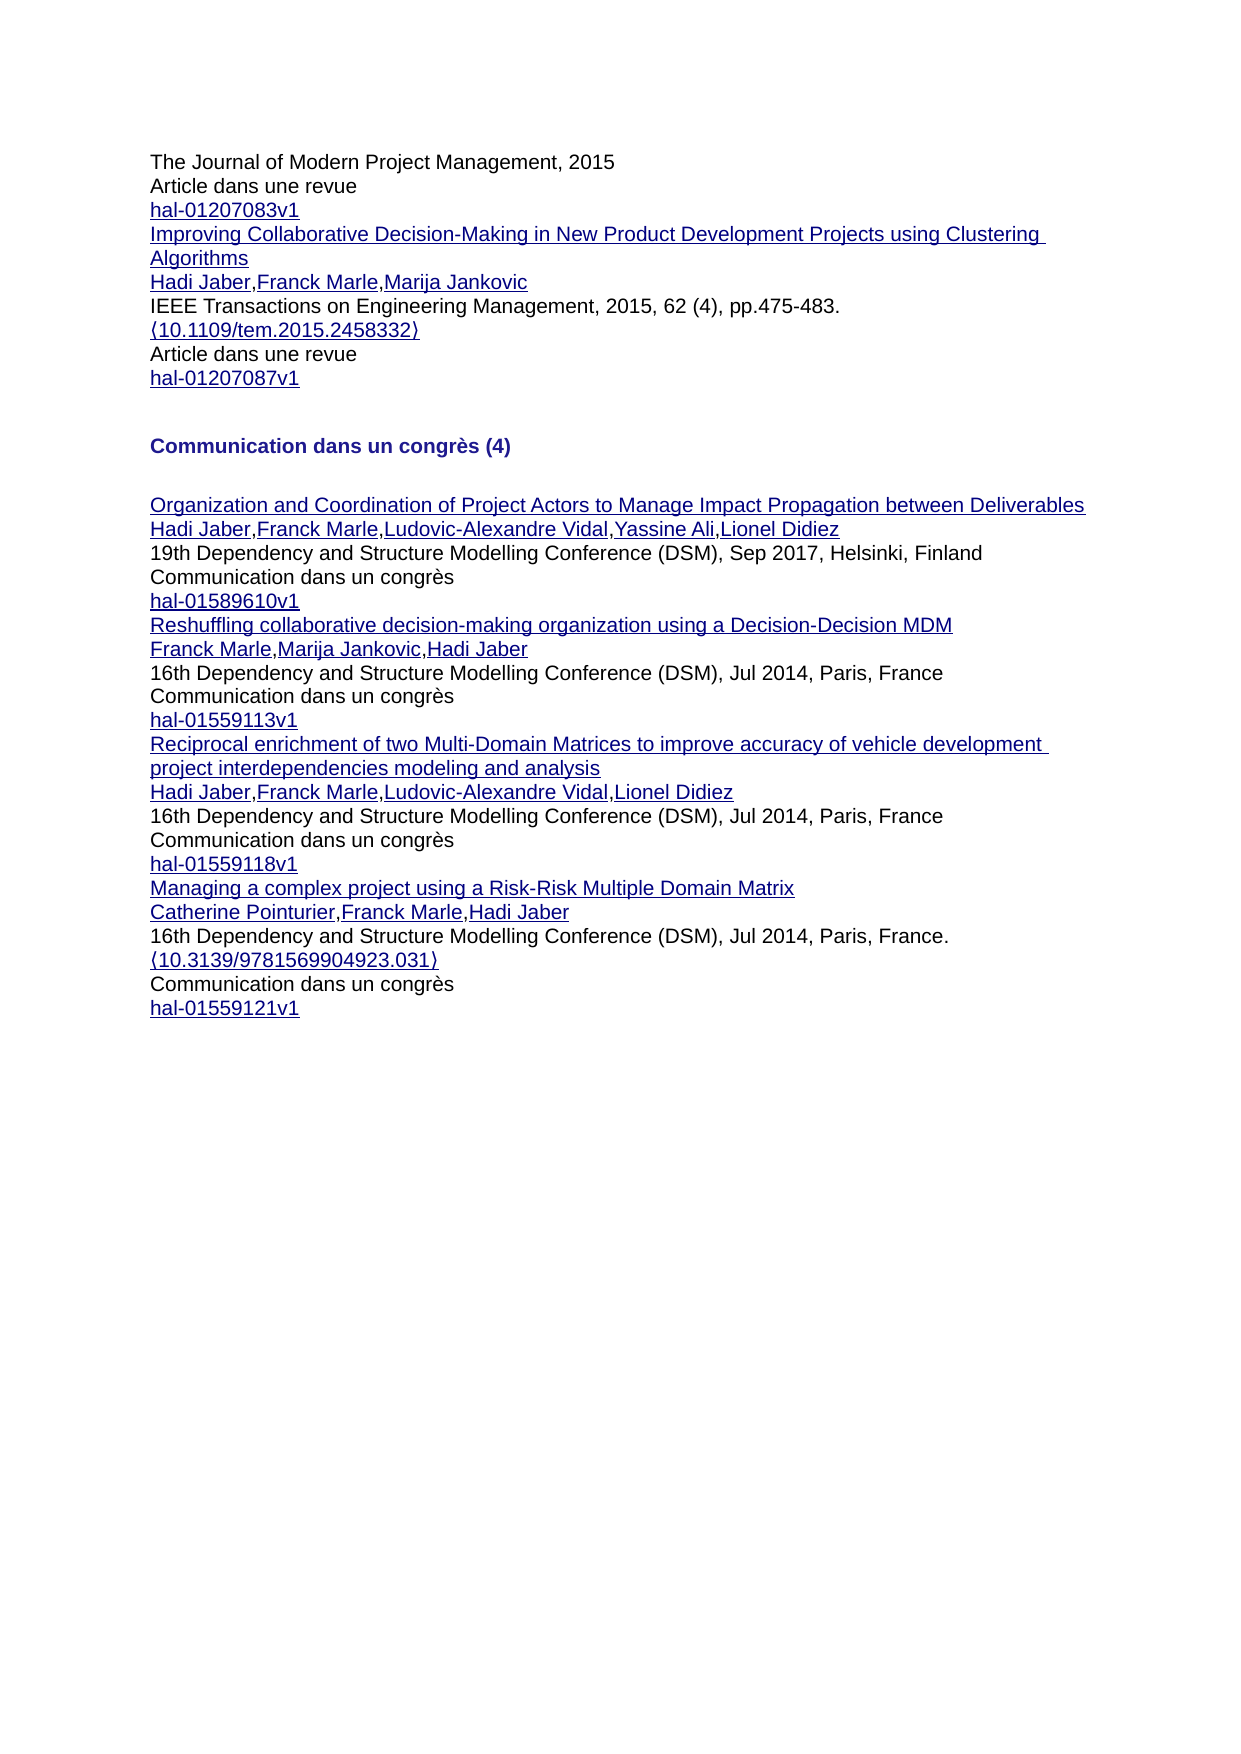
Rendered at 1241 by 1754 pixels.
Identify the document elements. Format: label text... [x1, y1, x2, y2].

table_cell The Journal of Modern Project Management, 2015 Article dans une revue hal-01207083v1 [150, 150, 1090, 222]
table_cell Reciprocal enrichment of two Multi-Domain Matrices to improve accuracy of vehicle development project interdependencies modeling and analysis Hadi Jaber,Franck Marle,Ludovic-Alexandre Vidal,Lionel Didiez 16th Dependency and Structure Modelling Conference (DSM), Jul 2014, Paris, France Communication dans un congrès hal-01559118v1 [150, 732, 1090, 876]
table_cell Improving Collaborative Decision-Making in New Product Development Projects using Clustering Algorithms Hadi Jaber,Franck Marle,Marija Jankovic IEEE Transactions on Engineering Management, 2015, 62 (4), pp.475-483. ⟨10.1109/tem.2015.2458332⟩ Article dans une revue hal-01207087v1 [150, 222, 1090, 389]
table_cell Managing a complex project using a Risk-Risk Multiple Domain Matrix Catherine Pointurier,Franck Marle,Hadi Jaber 16th Dependency and Structure Modelling Conference (DSM), Jul 2014, Paris, France. ⟨10.3139/9781569904923.031⟩ Communication dans un congrès hal-01559121v1 [150, 876, 1090, 1020]
table_header Organization and Coordination of Project Actors to Manage Impact Propagation between Deliverables Hadi Jaber,Franck Marle,Ludovic-Alexandre Vidal,Yassine Ali,Lionel Didiez 19th Dependency and Structure Modelling Conference (DSM), Sep 2017, Helsinki, Finland Communication dans un congrès hal-01589610v1 [150, 493, 1090, 612]
subtitle Communication dans un congrès (4) [150, 434, 1090, 458]
table_cell Reshuffling collaborative decision-making organization using a Decision-Decision MDM Franck Marle,Marija Jankovic,Hadi Jaber 16th Dependency and Structure Modelling Conference (DSM), Jul 2014, Paris, France Communication dans un congrès hal-01559113v1 [150, 613, 1090, 732]
